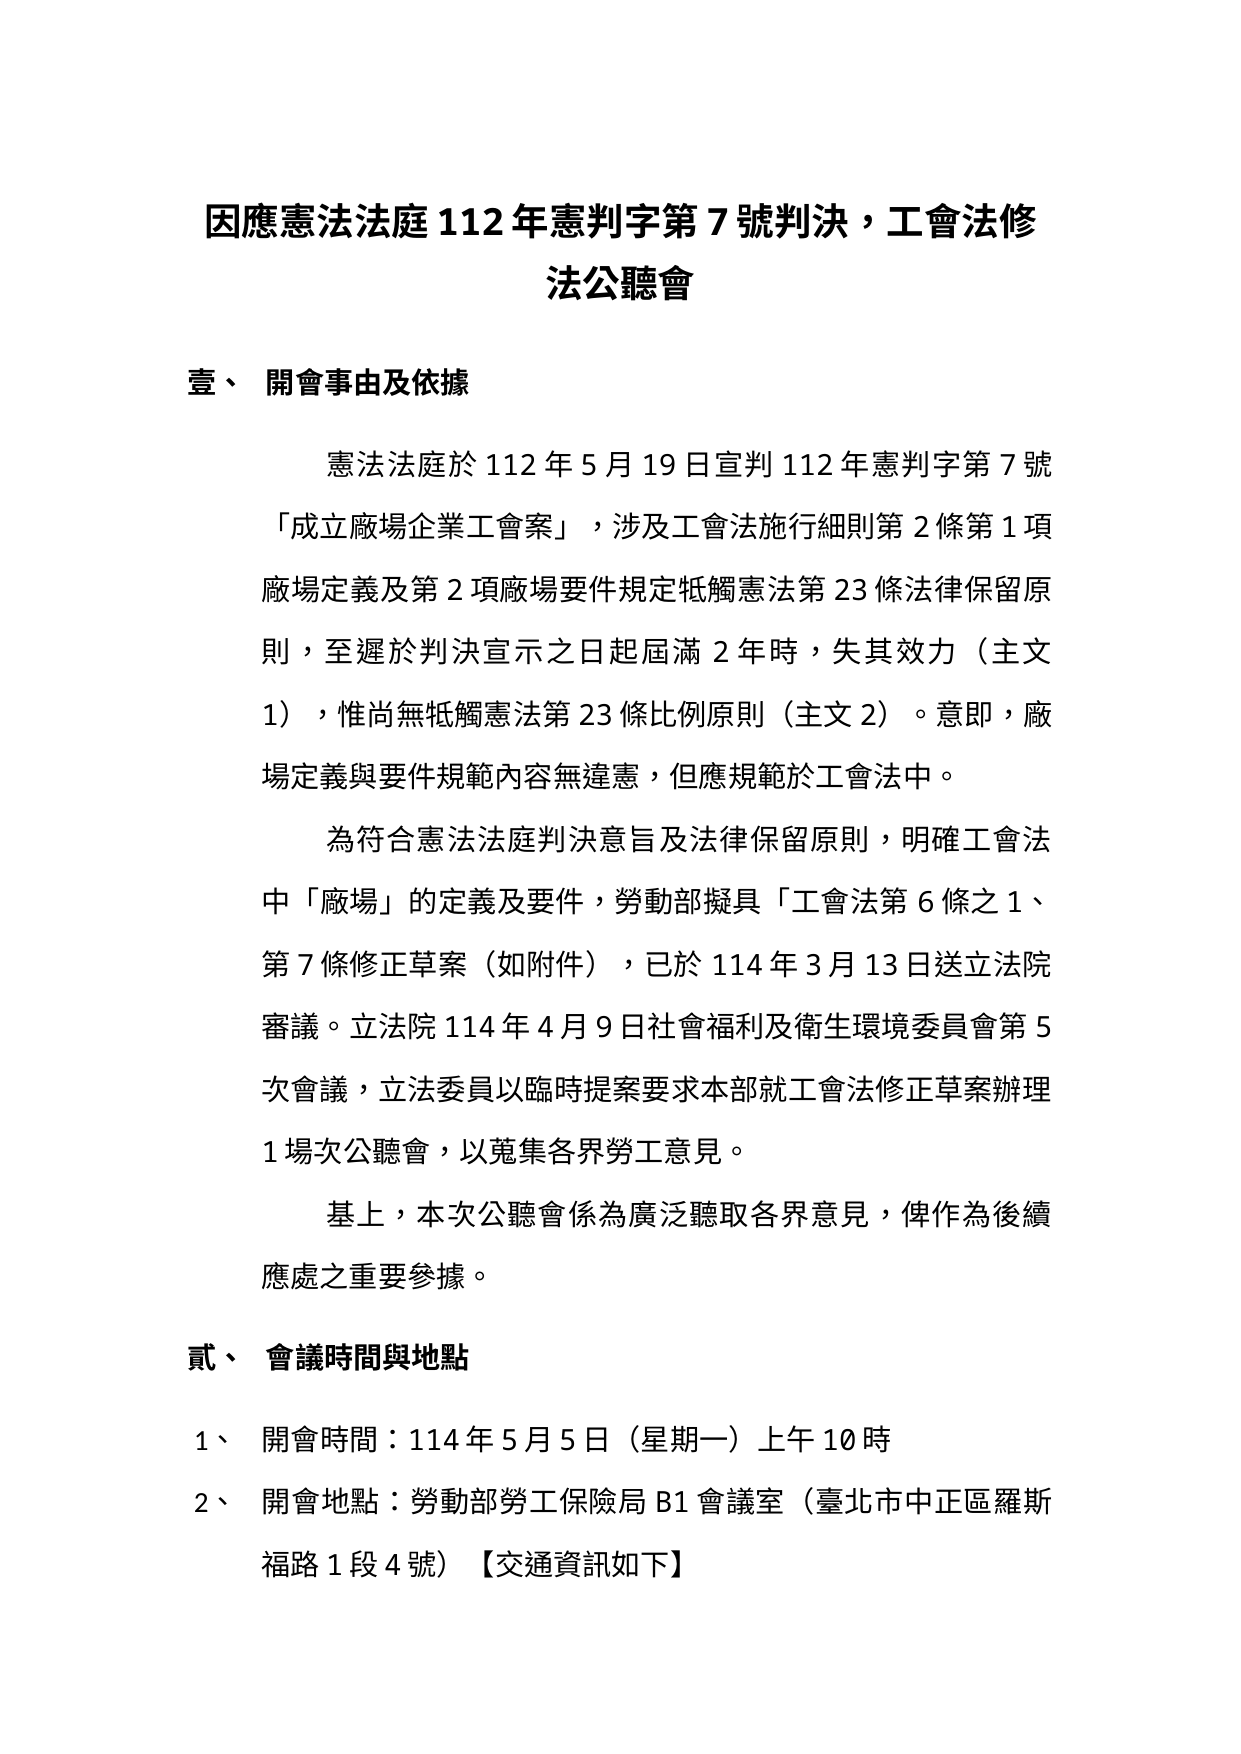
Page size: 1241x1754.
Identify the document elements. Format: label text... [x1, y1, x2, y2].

list 會議時間與地點 [187, 1314, 1053, 1377]
text 因應憲法法庭112年憲判字第7號判決，工會法修法公聽會 [187, 177, 1053, 302]
list 開會地點：勞動部勞工保險局B1會議室（臺北市中正區羅斯福路1段4號）【交通資訊如下】 [193, 1458, 1053, 1583]
text 為符合憲法法庭判決意旨及法律保留原則，明確工會法中「廠場」的定義及要件，勞動部擬具「工會法第6條之1、第7條修正草案（如附件），已於114年3月13日送立法院審議。立法院114年4月9日社會福利及衛生環境委員會第5次會議，立法委員以臨時提案要求本部就工會法修正草案辦理1場次公聽會，以蒐集各界勞工意見。 [261, 796, 1053, 1171]
text 憲法法庭於112年5月19日宣判112年憲判字第7號「成立廠場企業工會案」，涉及工會法施行細則第2條第1項廠場定義及第2項廠場要件規定牴觸憲法第23條法律保留原則，至遲於判決宣示之日起屆滿2年時，失其效力（主文1），惟尚無牴觸憲法第23條比例原則（主文2）。意即，廠場定義與要件規範內容無違憲，但應規範於工會法中。 [261, 421, 1053, 796]
text 基上，本次公聽會係為廣泛聽取各界意見，俾作為後續應處之重要參據。 [261, 1171, 1053, 1296]
list 開會事由及依據 [187, 339, 1053, 402]
list 開會時間：114年5月5日（星期一）上午10時 [193, 1396, 1053, 1458]
